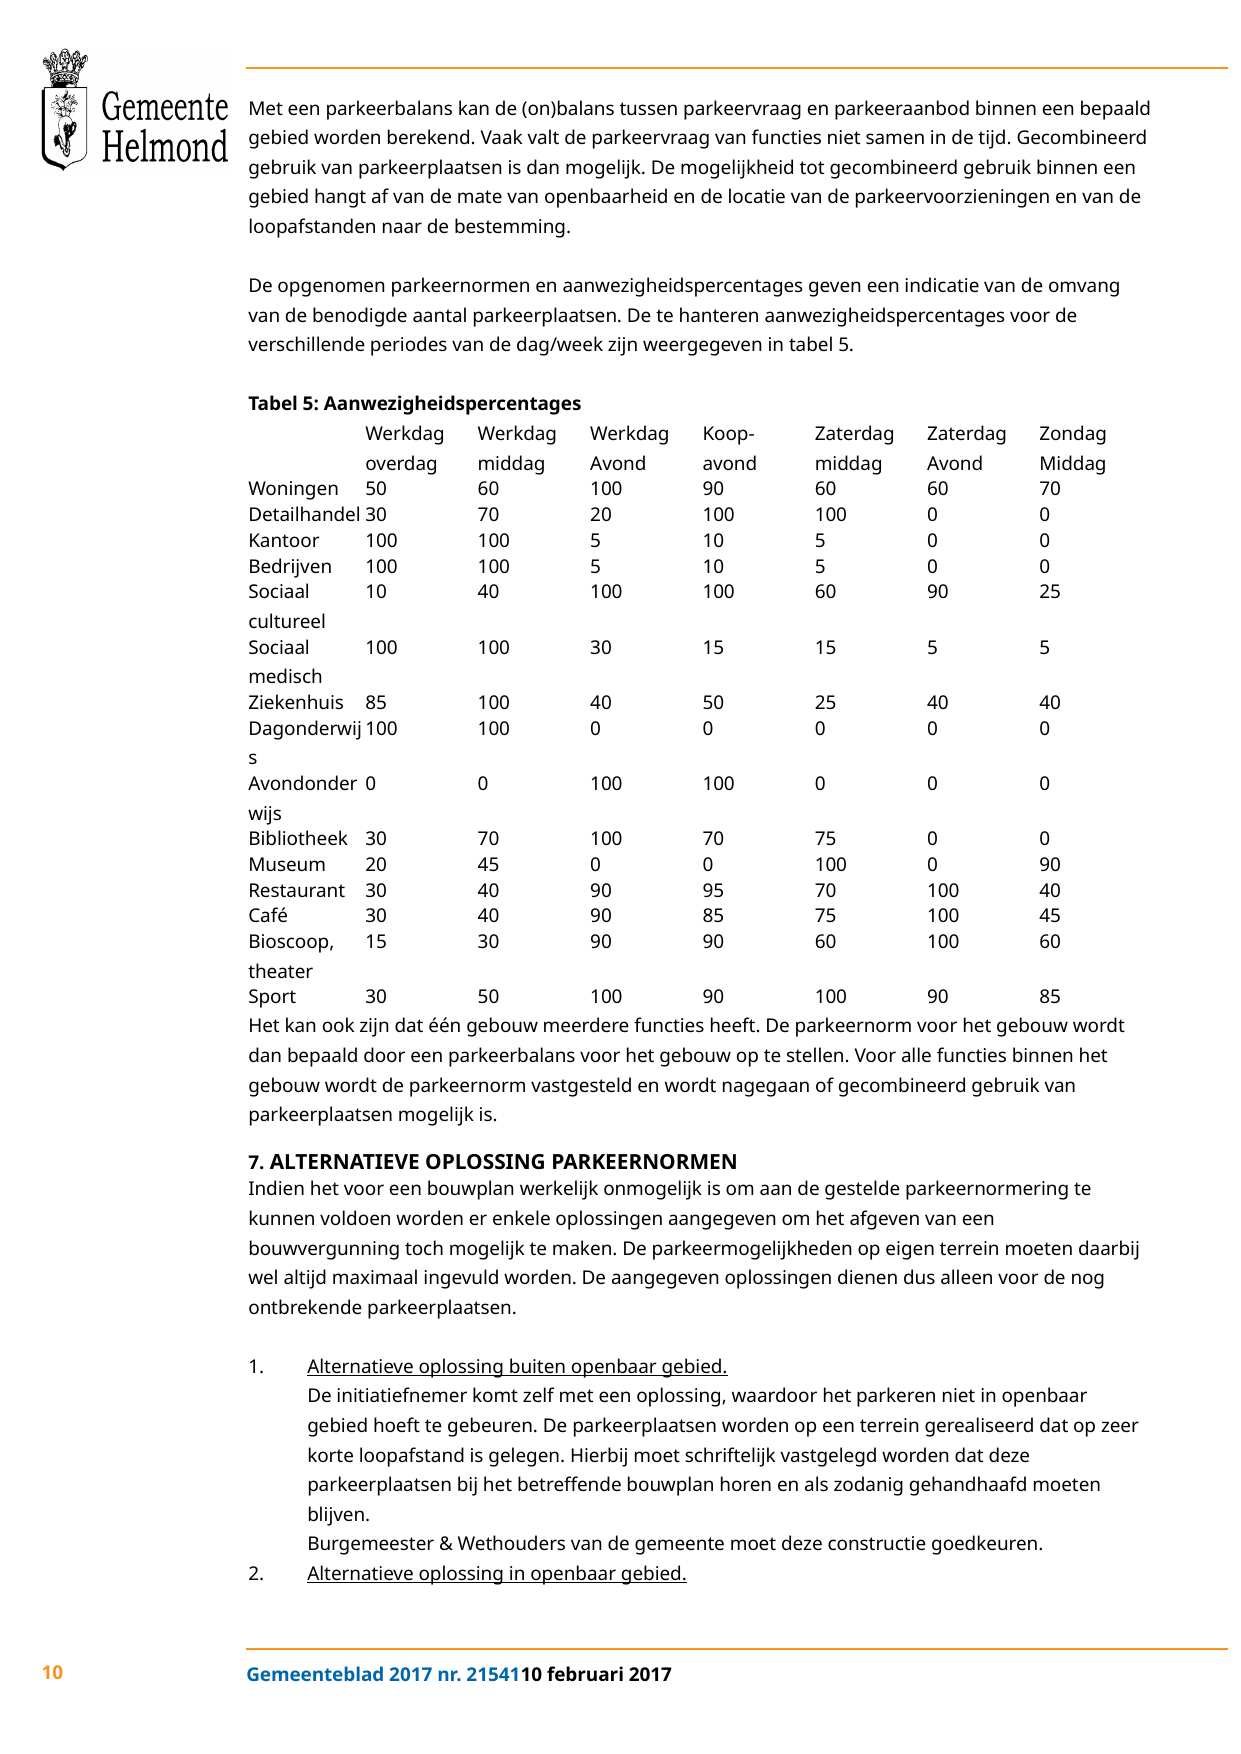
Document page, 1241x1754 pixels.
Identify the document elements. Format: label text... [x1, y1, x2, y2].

table_cell 0 [702, 715, 814, 770]
table_cell 85 [365, 689, 477, 715]
table_cell 40 [478, 579, 590, 634]
table_cell 0 [1039, 553, 1152, 578]
table_cell Kantoor [248, 527, 365, 553]
table_cell 100 [478, 634, 590, 689]
table_cell 0 [927, 553, 1039, 578]
table_cell 0 [1039, 826, 1152, 851]
table_cell 0 [927, 826, 1039, 851]
table_cell 100 [365, 527, 477, 553]
text Tabel 5: Aanwezigheidspercentages [248, 391, 1152, 416]
table_cell 60 [815, 579, 927, 634]
table_cell 60 [927, 476, 1039, 501]
table_cell 100 [365, 553, 477, 578]
table_cell 100 [702, 770, 814, 826]
table_cell Bedrijven [248, 553, 365, 578]
table_cell 0 [927, 501, 1039, 527]
table_cell 40 [1039, 877, 1152, 903]
table_cell 75 [815, 826, 927, 851]
table_cell 40 [927, 689, 1039, 715]
table_cell 10 [365, 579, 477, 634]
table_cell 15 [702, 634, 814, 689]
table_cell Café [248, 903, 365, 928]
table_cell 100 [590, 476, 702, 501]
table_cell 50 [365, 476, 477, 501]
table_cell 100 [590, 984, 702, 1009]
table_cell 30 [365, 826, 477, 851]
table_cell 100 [478, 527, 590, 553]
table_cell 5 [1039, 634, 1152, 689]
table_cell 70 [478, 826, 590, 851]
table_cell 25 [815, 689, 927, 715]
table_cell Sport [248, 984, 365, 1009]
text Het kan ook zijn dat één gebouw meerdere functies heeft. De parkeernorm voor het gebouw wordt dan bepaald door een parkeerbalans voor het gebouw op te stellen. Voor alle functies binnen het gebouw wordt de parkeernorm vastgesteld en wordt nagegaan of gecombineerd gebruik van parkeerplaatsen mogelijk is. [248, 1013, 1152, 1127]
table_cell 30 [365, 501, 477, 527]
table_cell 5 [815, 553, 927, 578]
table_cell Restaurant [248, 877, 365, 903]
table_cell 90 [702, 929, 814, 984]
table_cell 100 [927, 903, 1039, 928]
table_cell 0 [927, 851, 1039, 877]
table_header Zondag Middag [1039, 420, 1152, 476]
list Alternatieve oplossing buiten openbaar gebied. [248, 1353, 1152, 1379]
table_header Zaterdag middag [815, 420, 927, 476]
table_cell 25 [1039, 579, 1152, 634]
table_cell 40 [1039, 689, 1152, 715]
list Burgemeester & Wethouders van de gemeente moet deze constructie goedkeuren. [248, 1531, 1152, 1556]
text 7. ALTERNATIEVE OPLOSSING PARKEERNORMEN [248, 1147, 1152, 1176]
table_cell 60 [1039, 929, 1152, 984]
table_cell 0 [478, 770, 590, 826]
table_cell 30 [365, 984, 477, 1009]
table_cell 10 [702, 527, 814, 553]
table_header Zaterdag Avond [927, 420, 1039, 476]
table_cell 0 [1039, 715, 1152, 770]
table_cell Museum [248, 851, 365, 877]
table_cell 45 [478, 851, 590, 877]
table_cell 100 [927, 929, 1039, 984]
table_cell 90 [590, 903, 702, 928]
table_cell 0 [1039, 527, 1152, 553]
table_cell 0 [365, 770, 477, 826]
table_cell 30 [365, 903, 477, 928]
table_cell 90 [702, 476, 814, 501]
table_cell 50 [702, 689, 814, 715]
table_cell 30 [478, 929, 590, 984]
table_header Werkdag Avond [590, 420, 702, 476]
table_cell 5 [815, 527, 927, 553]
table_cell 10 [702, 553, 814, 578]
table_cell 5 [927, 634, 1039, 689]
table_cell 100 [815, 984, 927, 1009]
table_cell 100 [590, 826, 702, 851]
table_cell Sociaal medisch [248, 634, 365, 689]
table_cell 90 [1039, 851, 1152, 877]
table_cell Bioscoop, theater [248, 929, 365, 984]
table_cell 20 [590, 501, 702, 527]
table_cell 5 [590, 553, 702, 578]
table_cell 100 [478, 689, 590, 715]
table_cell 50 [478, 984, 590, 1009]
table_cell Ziekenhuis [248, 689, 365, 715]
picture [41, 47, 231, 172]
table_cell 90 [590, 929, 702, 984]
table_cell 100 [815, 851, 927, 877]
table_cell 70 [478, 501, 590, 527]
table_cell 60 [815, 929, 927, 984]
table_cell 70 [1039, 476, 1152, 501]
table_cell 70 [815, 877, 927, 903]
table_cell 85 [702, 903, 814, 928]
table_cell 15 [815, 634, 927, 689]
table_cell 70 [702, 826, 814, 851]
table_cell 100 [590, 579, 702, 634]
table_cell 15 [365, 929, 477, 984]
table_header Koop- avond [702, 420, 814, 476]
table_cell 0 [927, 527, 1039, 553]
table_cell 0 [815, 715, 927, 770]
table_cell Avondonderwijs [248, 770, 365, 826]
table_header Werkdag overdag [365, 420, 477, 476]
table_cell 0 [1039, 501, 1152, 527]
table_cell 20 [365, 851, 477, 877]
table_cell 40 [478, 877, 590, 903]
table_cell 75 [815, 903, 927, 928]
table_cell 0 [927, 715, 1039, 770]
table_cell 0 [702, 851, 814, 877]
list Alternatieve oplossing in openbaar gebied. [248, 1560, 1152, 1586]
table_cell 90 [702, 984, 814, 1009]
table_header [248, 420, 365, 476]
table_cell 100 [365, 634, 477, 689]
table_cell 100 [590, 770, 702, 826]
table_cell 0 [1039, 770, 1152, 826]
text Indien het voor een bouwplan werkelijk onmogelijk is om aan de gestelde parkeernormering te kunnen voldoen worden er enkele oplossingen aangegeven om het afgeven van een bouwvergunning toch mogelijk te maken. De parkeermogelijkheden op eigen terrein moeten daarbij wel altijd maximaal ingevuld worden. De aangegeven oplossingen dienen dus alleen voor de nog ontbrekende parkeerplaatsen. [248, 1176, 1152, 1319]
table_cell Sociaal cultureel [248, 579, 365, 634]
table_cell 85 [1039, 984, 1152, 1009]
table_cell 0 [590, 851, 702, 877]
table_cell 45 [1039, 903, 1152, 928]
table_cell 0 [590, 715, 702, 770]
table_cell Dagonderwijs [248, 715, 365, 770]
list De initiatiefnemer komt zelf met een oplossing, waardoor het parkeren niet in openbaar gebied hoeft te gebeuren. De parkeerplaatsen worden op een terrein gerealiseerd dat op zeer korte loopafstand is gelegen. Hierbij moet schriftelijk vastgelegd worden dat deze parkeerplaatsen bij het betreffende bouwplan horen en als zodanig gehandhaafd moeten blijven. [248, 1383, 1152, 1527]
table_cell 100 [702, 501, 814, 527]
table_header Werkdag middag [478, 420, 590, 476]
table_cell 90 [590, 877, 702, 903]
table_cell 100 [478, 553, 590, 578]
table_cell 60 [478, 476, 590, 501]
table_cell 90 [927, 984, 1039, 1009]
table_cell 90 [927, 579, 1039, 634]
table_cell 60 [815, 476, 927, 501]
table_cell Woningen [248, 476, 365, 501]
table_cell 30 [590, 634, 702, 689]
table_cell 5 [590, 527, 702, 553]
table_cell 100 [815, 501, 927, 527]
table_cell Bibliotheek [248, 826, 365, 851]
table_cell 95 [702, 877, 814, 903]
table_cell 100 [365, 715, 477, 770]
table_cell Detailhandel [248, 501, 365, 527]
table_cell 40 [478, 903, 590, 928]
table_cell 100 [702, 579, 814, 634]
table_cell 0 [815, 770, 927, 826]
table_cell 100 [478, 715, 590, 770]
table_cell 40 [590, 689, 702, 715]
table_cell 100 [927, 877, 1039, 903]
text De opgenomen parkeernormen en aanwezigheidspercentages geven een indicatie van de omvang van de benodigde aantal parkeerplaatsen. De te hanteren aanwezigheidspercentages voor de verschillende periodes van de dag/week zijn weergegeven in tabel 5. [248, 272, 1152, 357]
table_cell 30 [365, 877, 477, 903]
text Met een parkeerbalans kan de (on)balans tussen parkeervraag en parkeeraanbod binnen een bepaald gebied worden berekend. Vaak valt de parkeervraag van functies niet samen in de tijd. Gecombineerd gebruik van parkeerplaatsen is dan mogelijk. De mogelijkheid tot gecombineerd gebruik binnen een gebied hangt af van de mate van openbaarheid en de locatie van de parkeervoorzieningen en van de loopafstanden naar de bestemming. [248, 95, 1152, 239]
table_cell 0 [927, 770, 1039, 826]
